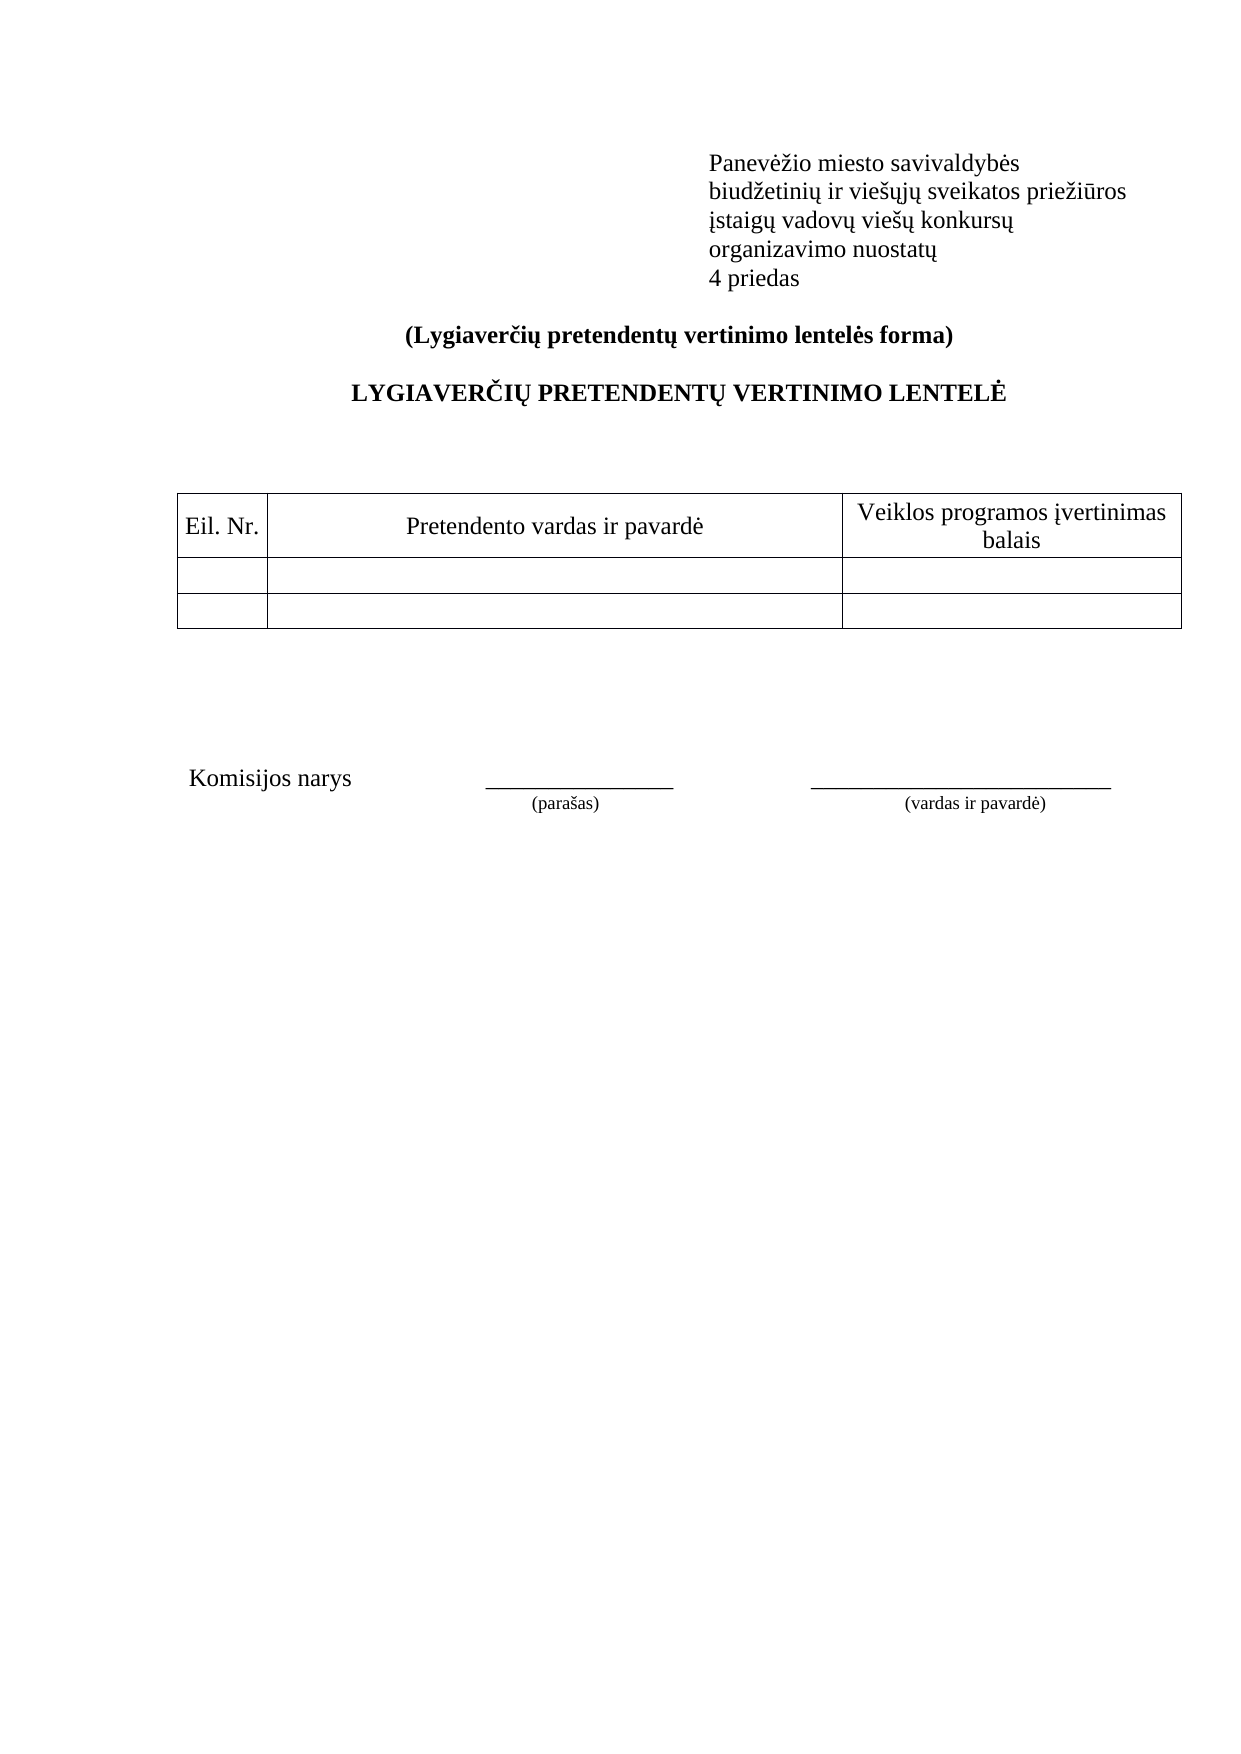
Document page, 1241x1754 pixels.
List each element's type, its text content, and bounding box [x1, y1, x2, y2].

text Panevėžio miesto savivaldybės [709, 148, 1181, 176]
table_cell [178, 558, 267, 593]
table_header Komisijos narys [177, 763, 435, 814]
text biudžetinių ir viešųjų sveikatos priežiūros [709, 176, 1181, 205]
table_cell [178, 594, 267, 628]
table_header Pretendento vardas ir pavardė [268, 494, 842, 557]
table_header _______________ (parašas) [435, 763, 723, 814]
table_header Veiklos programos įvertinimas balais [843, 494, 1181, 557]
table_cell [843, 594, 1181, 628]
text organizavimo nuostatų [709, 234, 1181, 263]
table_cell [843, 558, 1181, 593]
table_cell [268, 594, 842, 628]
table_header ________________________ (vardas ir pavardė) [723, 763, 1122, 814]
text LYGIAVERČIŲ PRETENDENTŲ VERTINIMO LENTELĖ [177, 378, 1181, 406]
text įstaigų vadovų viešų konkursų [709, 205, 1181, 234]
text 4 priedas [709, 263, 1181, 291]
text (Lygiaverčių pretendentų vertinimo lentelės forma) [177, 320, 1181, 349]
table_header Eil. Nr. [178, 494, 267, 557]
table_cell [268, 558, 842, 593]
